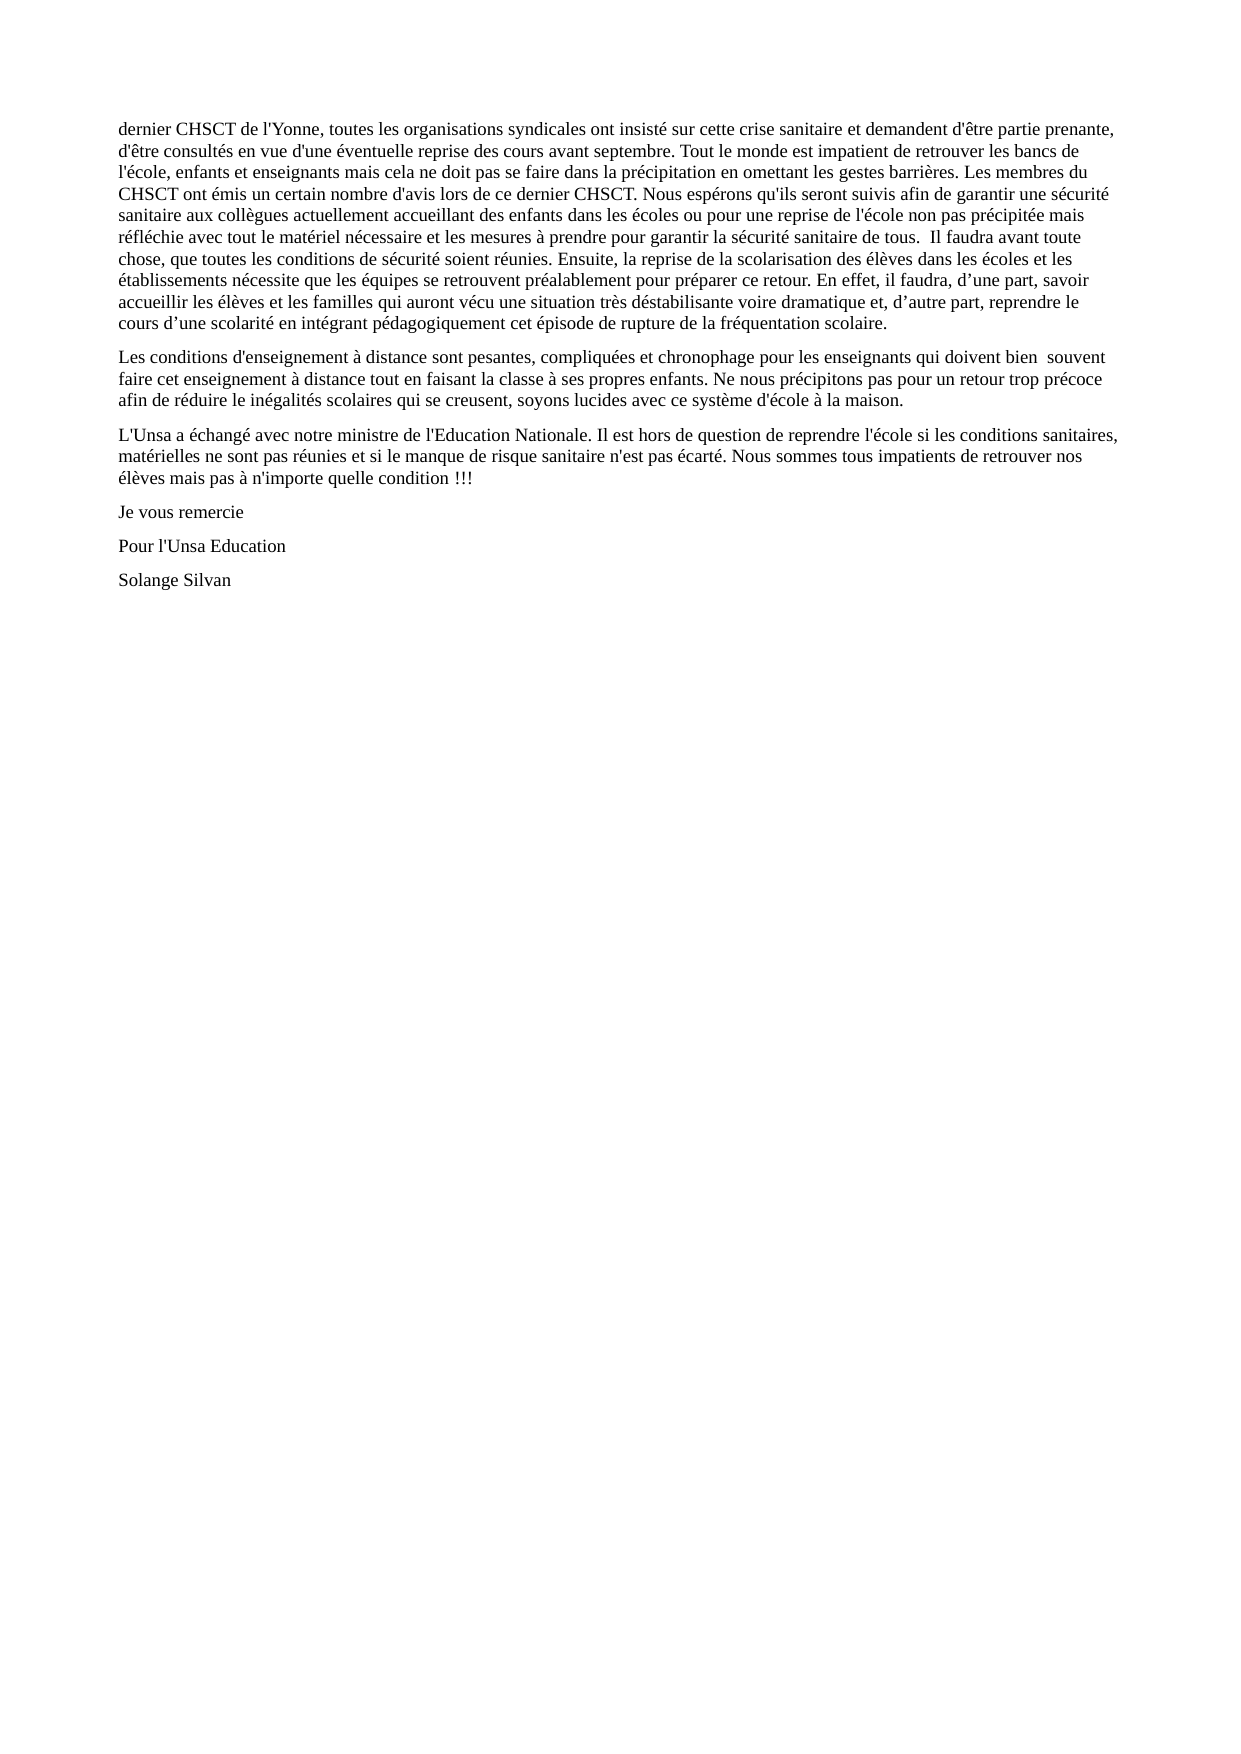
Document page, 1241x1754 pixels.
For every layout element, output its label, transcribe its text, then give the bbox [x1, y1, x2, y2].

text Je vous remercie [118, 501, 1122, 522]
text Les conditions d'enseignement à distance sont pesantes, compliquées et chronophage pour les enseignants qui doivent bien souvent faire cet enseignement à distance tout en faisant la classe à ses propres enfants. Ne nous précipitons pas pour un retour trop précoce afin de réduire le inégalités scolaires qui se creusent, soyons lucides avec ce système d'école à la maison. [118, 346, 1122, 411]
text Solange Silvan [118, 569, 1122, 590]
text dernier CHSCT de l'Yonne, toutes les organisations syndicales ont insisté sur cette crise sanitaire et demandent d'être partie prenante, d'être consultés en vue d'une éventuelle reprise des cours avant septembre. Tout le monde est impatient de retrouver les bancs de l'école, enfants et enseignants mais cela ne doit pas se faire dans la précipitation en omettant les gestes barrières. Les membres du CHSCT ont émis un certain nombre d'avis lors de ce dernier CHSCT. Nous espérons qu'ils seront suivis afin de garantir une sécurité sanitaire aux collègues actuellement accueillant des enfants dans les écoles ou pour une reprise de l'école non pas précipitée mais réfléchie avec tout le matériel nécessaire et les mesures à prendre pour garantir la sécurité sanitaire de tous. Il faudra avant toute chose, que toutes les conditions de sécurité soient réunies. Ensuite, la reprise de la scolarisation des élèves dans les écoles et les établissements nécessite que les équipes se retrouvent préalablement pour préparer ce retour. En effet, il faudra, d’une part, savoir accueillir les élèves et les familles qui auront vécu une situation très déstabilisante voire dramatique et, d’autre part, reprendre le cours d’une scolarité en intégrant pédagogiquement cet épisode de rupture de la fréquentation scolaire. [118, 118, 1122, 334]
text L'Unsa a échangé avec notre ministre de l'Education Nationale. Il est hors de question de reprendre l'école si les conditions sanitaires, matérielles ne sont pas réunies et si le manque de risque sanitaire n'est pas écarté. Nous sommes tous impatients de retrouver nos élèves mais pas à n'importe quelle condition !!! [118, 423, 1122, 488]
text Pour l'Unsa Education [118, 535, 1122, 556]
